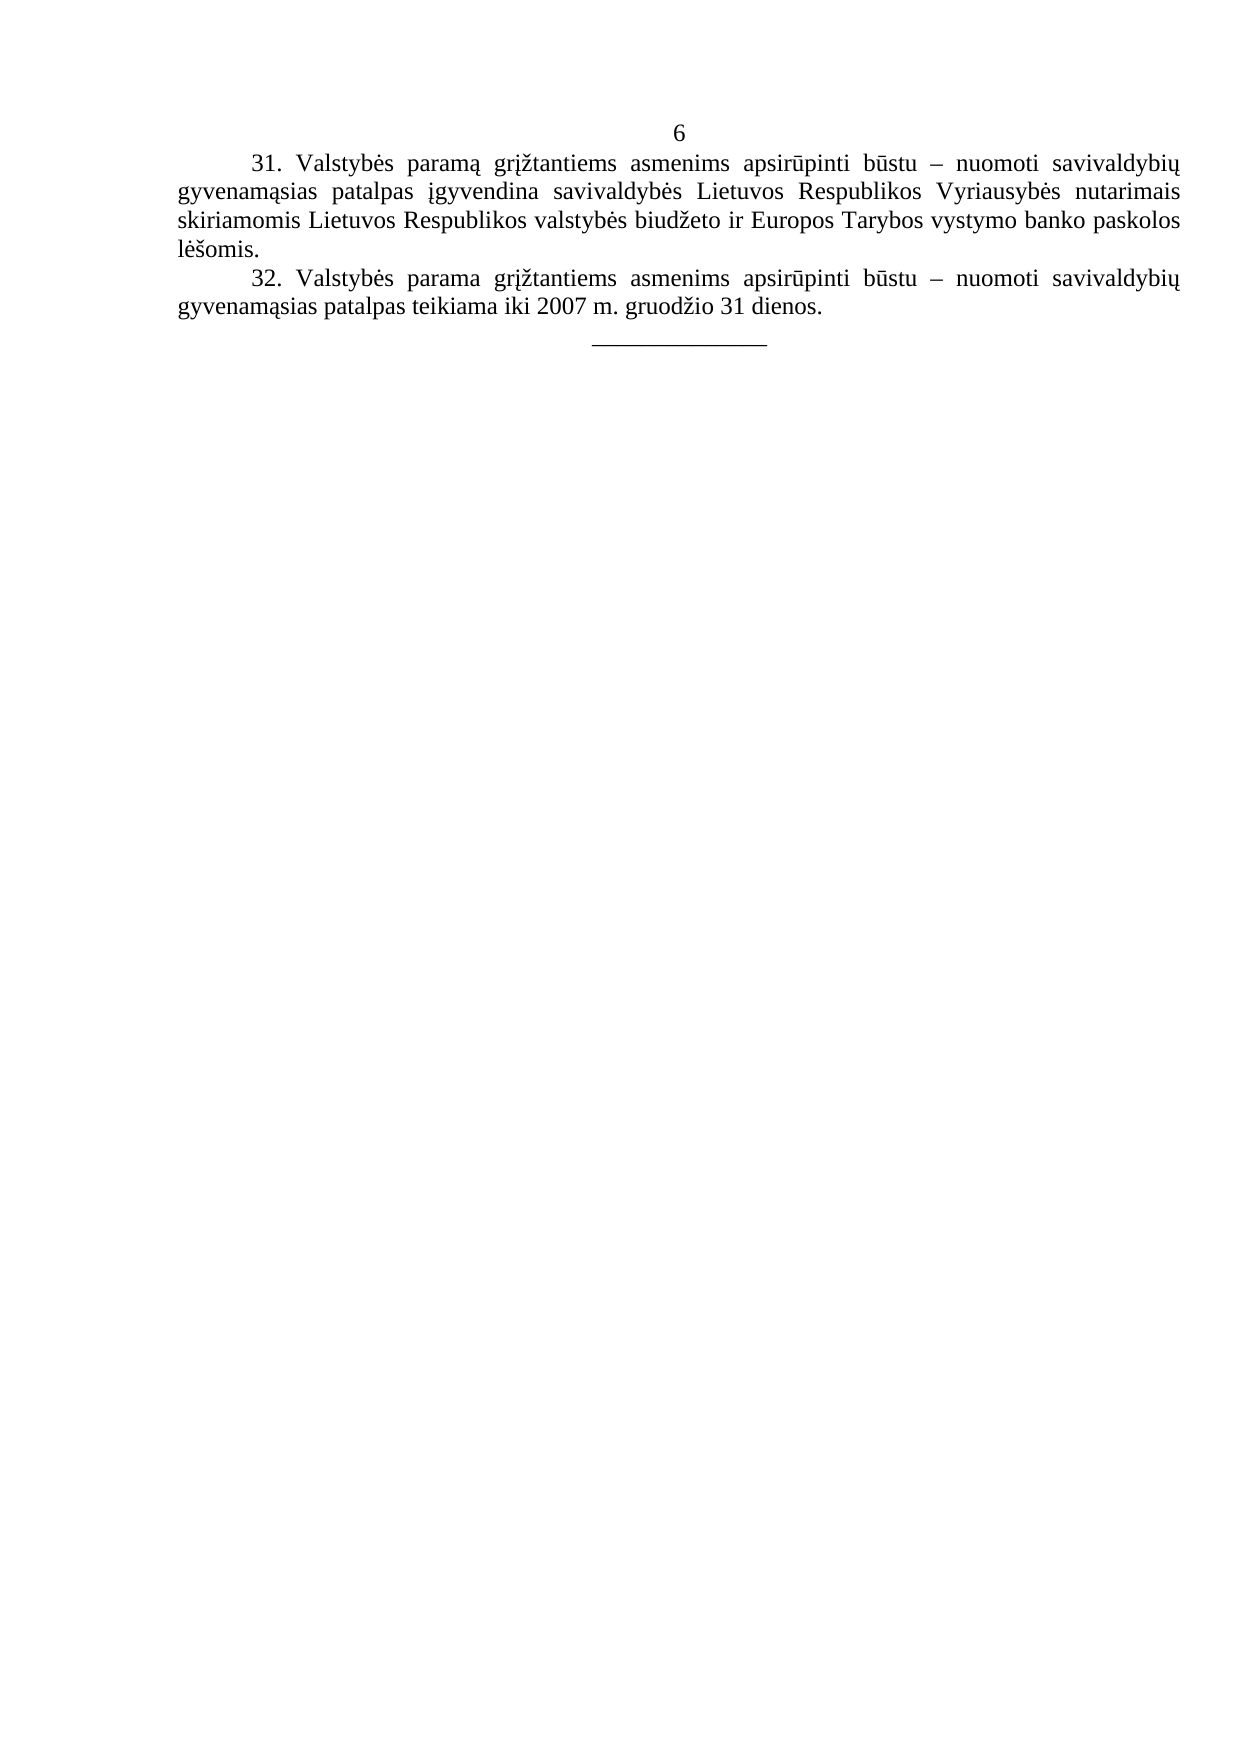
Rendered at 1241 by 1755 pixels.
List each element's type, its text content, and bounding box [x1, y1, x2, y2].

text ______________ [177, 320, 1181, 349]
text 32. Valstybės parama grįžtantiems asmenims apsirūpinti būstu – nuomoti savivaldybių gyvenamąsias patalpas teikiama iki 2007 m. gruodžio 31 dienos. [177, 263, 1181, 320]
text 31. Valstybės paramą grįžtantiems asmenims apsirūpinti būstu – nuomoti savivaldybių gyvenamąsias patalpas įgyvendina savivaldybės Lietuvos Respublikos Vyriausybės nutarimais skiriamomis Lietuvos Respublikos valstybės biudžeto ir Europos Tarybos vystymo banko paskolos lėšomis. [177, 148, 1181, 263]
